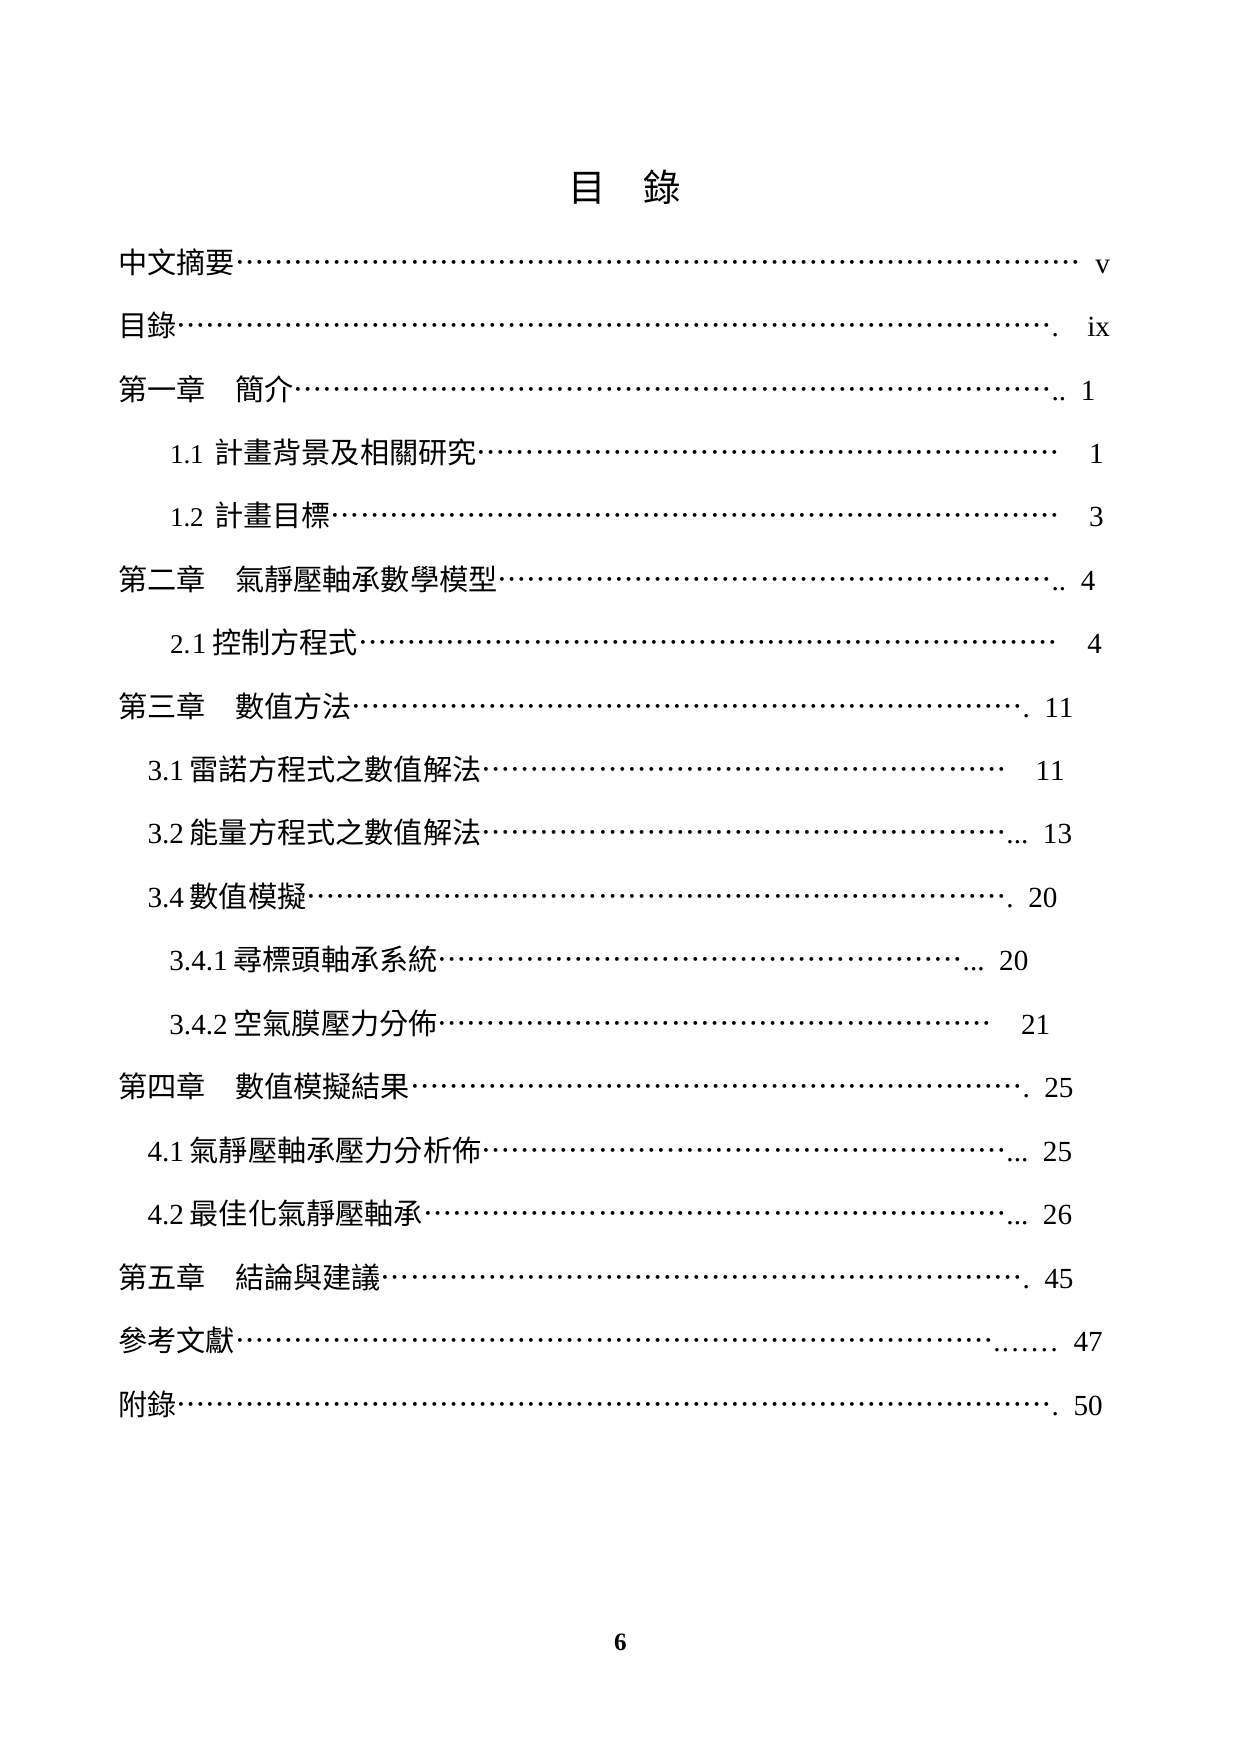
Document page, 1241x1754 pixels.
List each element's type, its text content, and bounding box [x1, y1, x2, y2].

text 第三章 數值方法……………………………………………………………. 11 [118, 683, 1122, 726]
text 第四章 數值模擬結果………………………………………………………. 25 [118, 1064, 1122, 1106]
text 3.1雷諾方程式之數值解法……………………………………………… 11 [118, 747, 1122, 789]
text 第一章 簡介…………………………………………………………………….. 1 [118, 366, 1122, 408]
text 附錄………………………………………………………………………………. 50 [118, 1381, 1122, 1423]
text 3.4.2空氣膜壓力分佈………………………………………………… 21 [118, 1000, 1122, 1043]
text 3.2能量方程式之數值解法………………………………………………... 13 [118, 810, 1122, 852]
list 計畫目標………………………………………………………………… 3 [170, 493, 1122, 535]
text 中文摘要…………………………………………………………………………… v [118, 239, 1122, 281]
text 第二章 氣靜壓軸承數學模型………………………………………………….. 4 [118, 556, 1122, 599]
text 3.4數值模擬………………………………………………………………. 20 [118, 873, 1122, 916]
text 4.1氣靜壓軸承壓力分析佈………………………………………………... 25 [118, 1127, 1122, 1169]
text 目錄………………………………………………………………………………. ix [118, 303, 1122, 345]
list 1控制方程式……………………………………………………………… 4 [170, 620, 1122, 662]
text 第五章 結論與建議…………………………………………………………. 45 [118, 1254, 1122, 1296]
text 4.2最佳化氣靜壓軸承……………………………………………………... 26 [118, 1191, 1122, 1233]
list 計畫背景及相關研究…………………………………………………… 1 [170, 429, 1122, 472]
text 目 錄 [118, 158, 1122, 212]
text 參考文獻…………………………………………………………………….…… 47 [118, 1318, 1122, 1360]
text 3.4.1尋標頭軸承系統………………………………………………... 20 [118, 937, 1122, 979]
